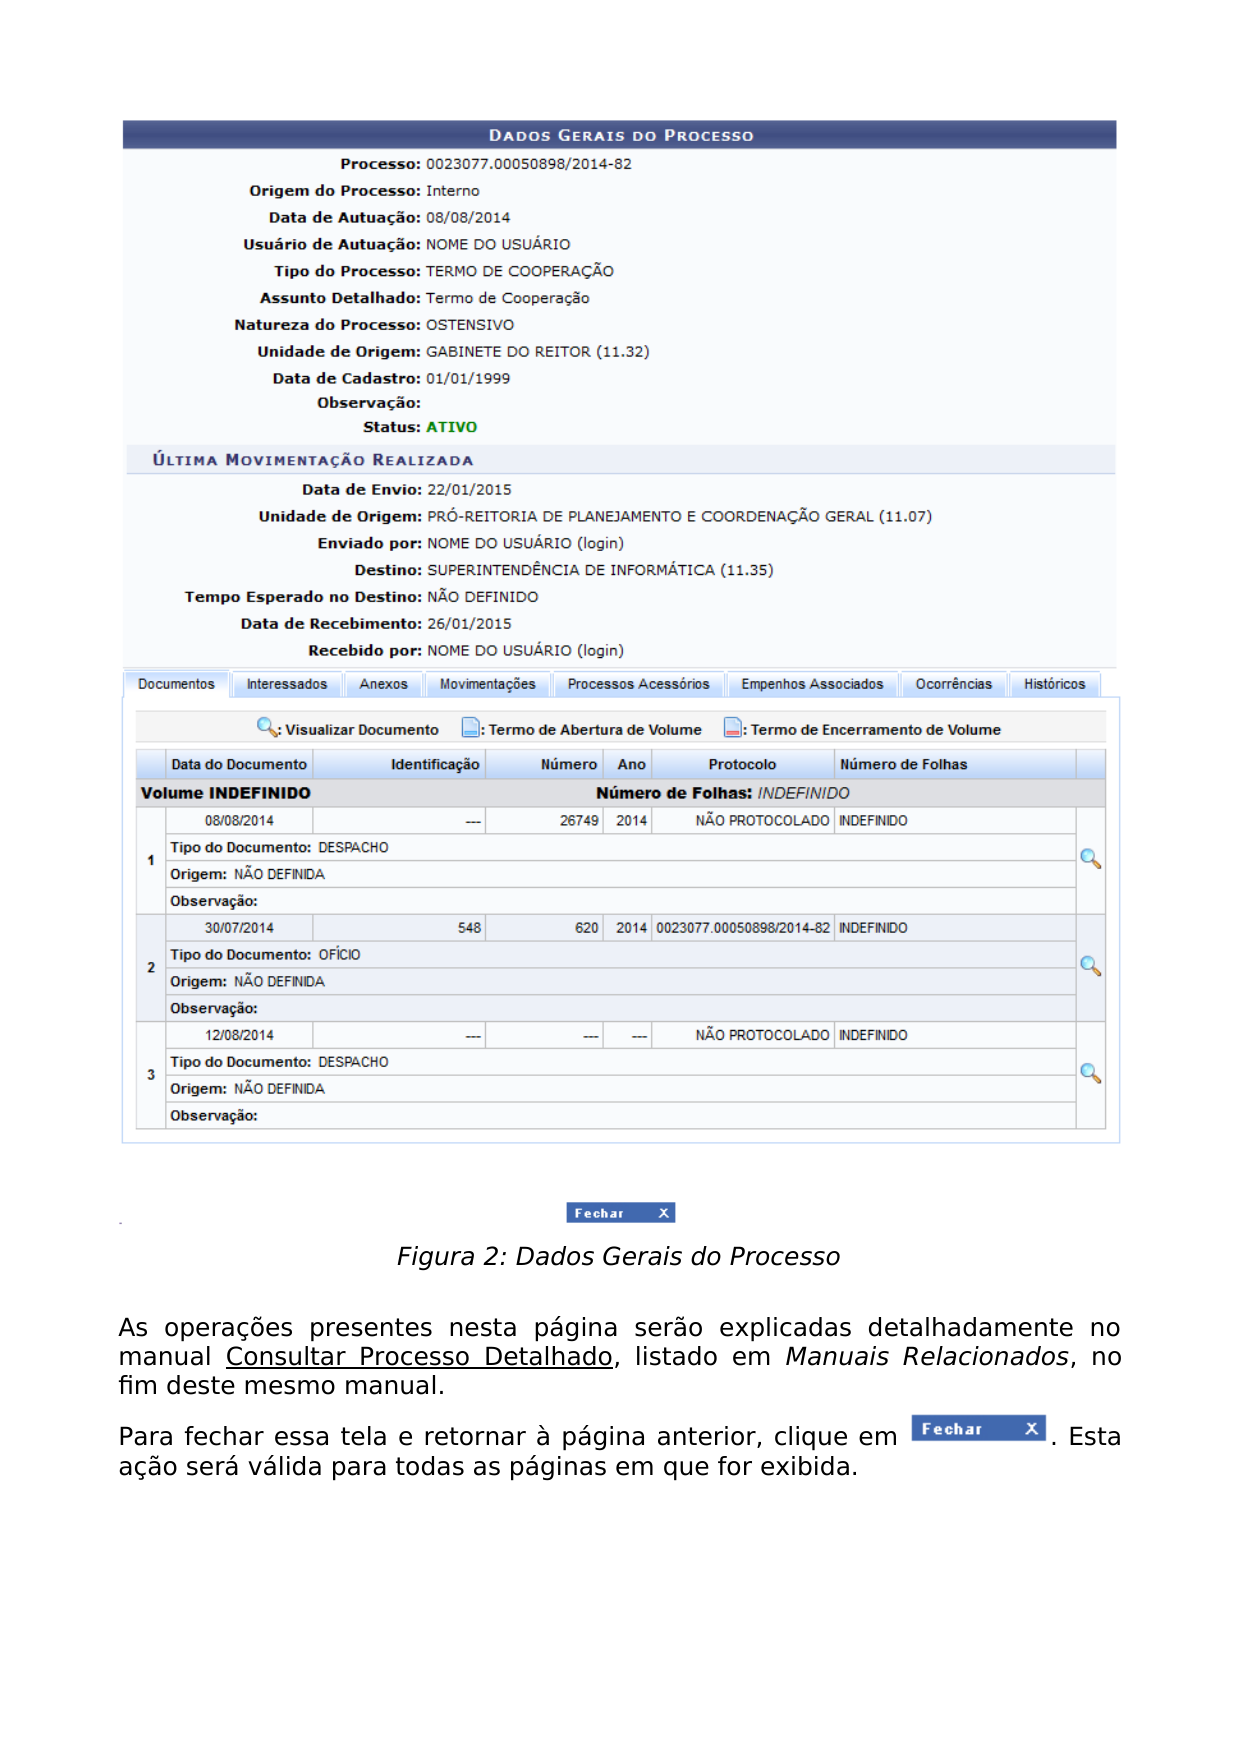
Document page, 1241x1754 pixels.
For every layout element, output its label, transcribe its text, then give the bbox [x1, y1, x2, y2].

text As operações presentes nesta página serão explicadas detalhadamente no manual Consultar Processo Detalhado, listado em Manuais Relacionados, no fim deste mesmo manual. [118, 1313, 1122, 1400]
text Figura 2: Dados Gerais do Processo [118, 1242, 1122, 1271]
text Para fechar essa tela e retornar à página anterior, clique em . Esta ação será válida para todas as páginas em que for exibida. [118, 1413, 1122, 1481]
picture [909, 1412, 1050, 1446]
picture [118, 118, 1123, 1242]
